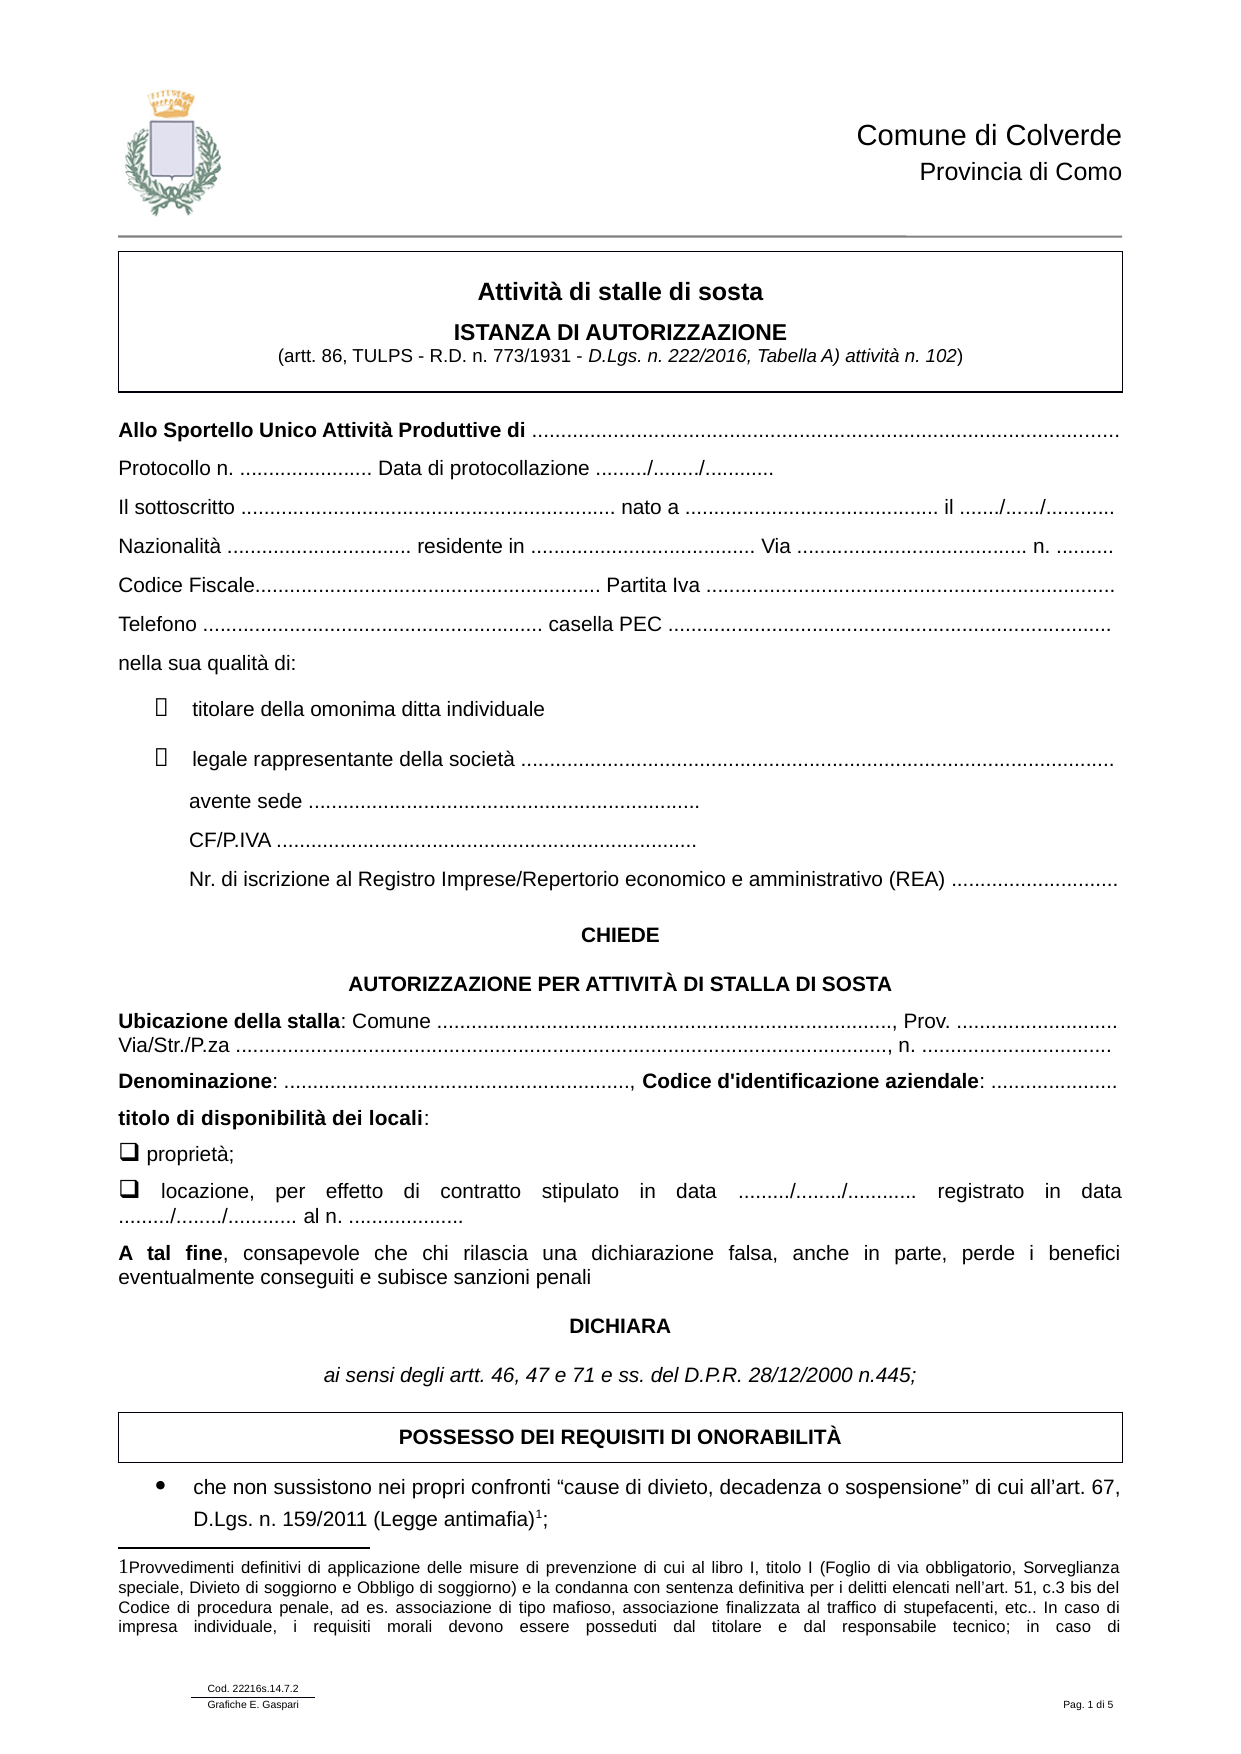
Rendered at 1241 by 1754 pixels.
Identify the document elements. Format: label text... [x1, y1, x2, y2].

text  titolare della omonima ditta individuale [153, 689, 1122, 723]
list Provvedimenti definitivi di applicazione delle misure di prevenzione di cui al libro I, titolo I (Foglio di via obbligatorio, Sorveglianza speciale, Divieto di soggiorno e Obbligo di soggiorno) e la condanna con sentenza definitiva per i delitti elencati nell’art. 51, c.3 bis del Codice di procedura penale, ad es. associazione di tipo mafioso, associazione finalizzata al traffico di stupefacenti, etc.. In caso di impresa individuale, i requisiti morali devono essere posseduti dal titolare e dal responsabile tecnico; in caso di [118, 1554, 1122, 1636]
text DICHIARA [118, 1314, 1122, 1338]
text Codice Fiscale............................................................ Partita Iva ....................................................................... [118, 573, 1122, 597]
table_header POSSESSO DEI REQUISITI DI ONORABILITÀ [119, 1413, 1122, 1462]
text CHIEDE [118, 923, 1122, 947]
text Comune di Colverde [224, 118, 1122, 152]
text Protocollo n. ....................... Data di protocollazione ........./......../............ [118, 456, 1122, 480]
text Il sottoscritto ................................................................. nato a ............................................ il ......./....../............ [118, 495, 1122, 519]
text  legale rappresentante della società ....................................................................................................... [153, 739, 1122, 773]
list che non sussistono nei propri confronti “cause di divieto, decadenza o sospensione” di cui all’art. 67, D.Lgs. n. 159/2011 (Legge antimafia); [156, 1475, 1122, 1531]
text CF/P.IVA ......................................................................... [189, 828, 1122, 852]
text ai sensi degli artt. 46, 47 e 71 e ss. del D.P.R. 28/12/2000 n.445; [118, 1363, 1122, 1387]
text Telefono ........................................................... casella PEC ............................................................................. [118, 612, 1122, 636]
text avente sede .................................................................... [189, 789, 1122, 813]
text A tal fine, consapevole che chi rilascia una dichiarazione falsa, anche in parte, perde i benefici eventualmente conseguiti e subisce sanzioni penali [118, 1241, 1122, 1289]
text AUTORIZZAZIONE PER ATTIVITÀ DI STALLA DI SOSTA [118, 972, 1122, 996]
text  proprietà; [118, 1142, 1122, 1167]
text nella sua qualità di: [118, 651, 1122, 674]
text Nr. di iscrizione al Registro Imprese/Repertorio economico e amministrativo (REA) ............................. [189, 867, 1122, 891]
text titolo di disponibilità dei locali: [118, 1105, 1122, 1129]
table_header Attività di stalle di sosta ISTANZA DI AUTORIZZAZIONE (artt. 86, TULPS - R.D. n. 773/1931 - D.Lgs. n. 222/2016, Tabella A) attività n. 102) [119, 252, 1122, 391]
text Denominazione: ............................................................, Codice d'identificazione aziendale: ...................... [118, 1069, 1122, 1093]
picture [122, 87, 224, 219]
text  locazione, per effetto di contratto stipulato in data ........./......../............ registrato in data ........./......../............ al n. .................... [118, 1179, 1122, 1228]
text Nazionalità ................................ residente in ....................................... Via ........................................ n. .......... [118, 534, 1122, 558]
text Provincia di Como [224, 157, 1122, 185]
text Allo Sportello Unico Attività Produttive di [118, 417, 1122, 441]
text Ubicazione della stalla: Comune ..............................................................................., Prov. ............................ Via/Str./P.za ................................................................................................................., n. ................................. [118, 1008, 1122, 1056]
